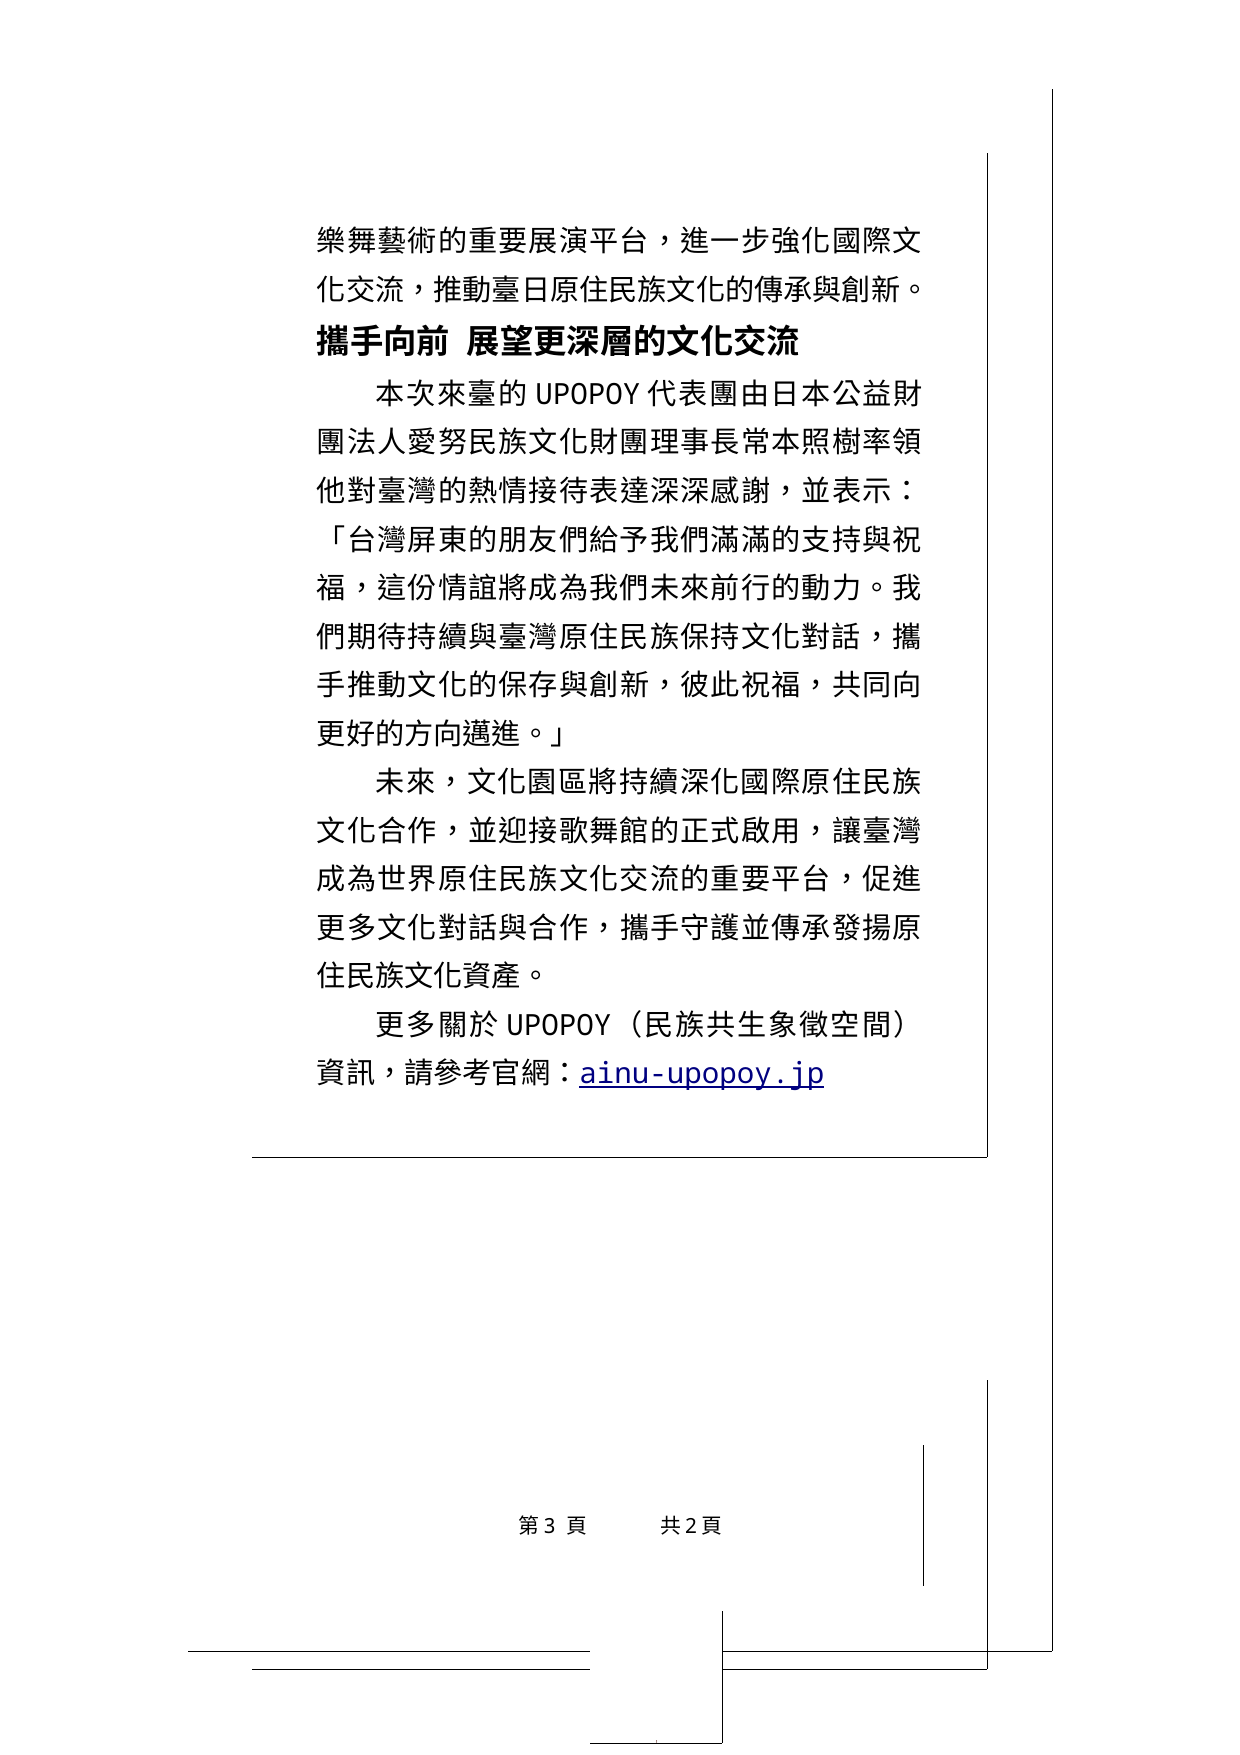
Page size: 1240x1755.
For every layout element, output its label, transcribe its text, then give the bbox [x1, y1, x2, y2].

text 原住民族委員會原住民族文化發展中心主任邱黃肇崇表示：「UPOPOY不只是來訪的文化夥伴，而是長時間互動的好朋友。園區的夥伴與屏東的朋友們始終關心日本北海道的文化振興努力，我們珍惜這段跨國情誼，也期待未來能持續深化合作，攜手推動文化的傳承與發展。」他並強調，文化園區的「歌舞館」即將於今年中正式啟用，未來將成為臺灣原住民族樂舞藝術的重要展演平台，進一步強化國際文化交流，推動臺日原住民族文化的傳承與創新。 [252, 153, 987, 250]
text 未來，文化園區將持續深化國際原住民族文化合作，並迎接歌舞館的正式啟用，讓臺灣成為世界原住民族文化交流的重要平台，促進更多文化對話與合作，攜手守護並傳承發揚原住民族文化資產。 [252, 694, 987, 937]
text 本次來臺的UPOPOY代表團由日本公益財團法人愛努民族文化財團理事長常本照樹率領，他對臺灣的熱情接待表達深深感謝，並表示：「台灣屏東的朋友們給予我們滿滿的支持與祝福，這份情誼將成為我們未來前行的動力。我們期待持續與臺灣原住民族保持文化對話，攜手推動文化的保存與創新，彼此祝福，共同向更好的方向邁進。」 [252, 306, 987, 694]
text 更多關於UPOPOY（民族共生象徵空間）資訊，請參考官網：ainu-upopoy.jp [252, 937, 987, 1157]
text 攜手向前 展望更深層的文化交流 [252, 250, 987, 306]
